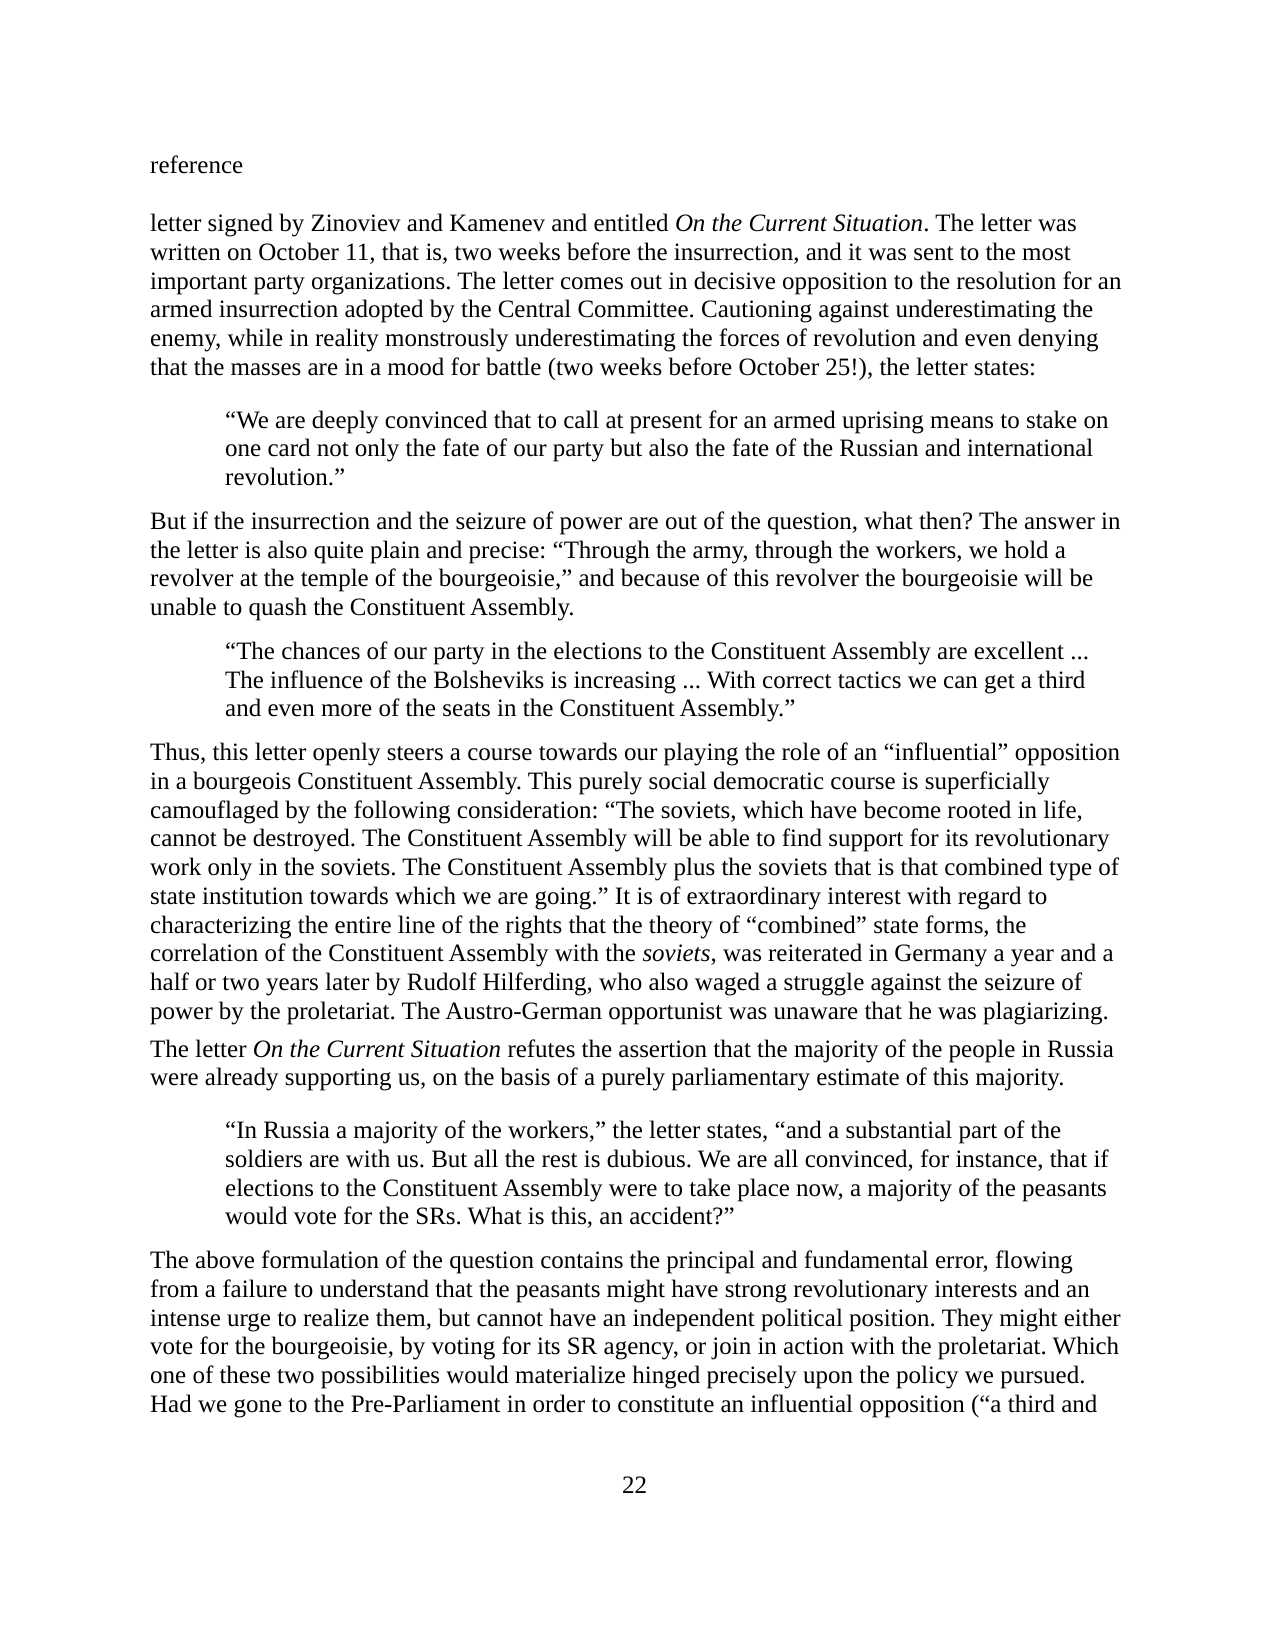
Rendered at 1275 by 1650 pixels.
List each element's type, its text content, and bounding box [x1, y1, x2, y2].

text The letter On the Current Situation refutes the assertion that the majority of the people in Russia were already supporting us, on the basis of a purely parliamentary estimate of this majority. [150, 1034, 1125, 1091]
text “In Russia a majority of the workers,” the letter states, “and a substantial part of the soldiers are with us. But all the rest is dubious. We are all convinced, for instance, that if elections to the Constituent Assembly were to take place now, a majority of the peasants would vote for the SRs. What is this, an accident?” [225, 1115, 1125, 1230]
text “We are deeply convinced that to call at present for an armed uprising means to stake on one card not only the fate of our party but also the fate of the Russian and international revolution.” [225, 405, 1125, 491]
text “The chances of our party in the elections to the Constituent Assembly are excellent ... The influence of the Bolsheviks is increasing ... With correct tactics we can get a third and even more of the seats in the Constituent Assembly.” [225, 636, 1125, 722]
text letter signed by Zinoviev and Kamenev and entitled On the Current Situation. The letter was written on October 11, that is, two weeks before the insurrection, and it was sent to the most important party organizations. The letter comes out in decisive opposition to the resolution for an armed insurrection adopted by the Central Committee. Cautioning against underestimating the enemy, while in reality monstrously underestimating the forces of revolution and even denying that the masses are in a mood for battle (two weeks before October 25!), the letter states: [150, 208, 1125, 381]
text But if the insurrection and the seizure of power are out of the question, what then? The answer in the letter is also quite plain and precise: “Through the army, through the workers, we hold a revolver at the temple of the bourgeoisie,” and because of this revolver the bourgeoisie will be unable to quash the Constituent Assembly. [150, 506, 1125, 621]
text Thus, this letter openly steers a course towards our playing the role of an “influential” opposition in a bourgeois Constituent Assembly. This purely social democratic course is superficially camouflaged by the following consideration: “The soviets, which have become rooted in life, cannot be destroyed. The Constituent Assembly will be able to find support for its revolutionary work only in the soviets. The Constituent Assembly plus the soviets that is that combined type of state institution towards which we are going.” It is of extraordinary interest with regard to characterizing the entire line of the rights that the theory of “combined” state forms, the correlation of the Constituent Assembly with the soviets, was reiterated in Germany a year and a half or two years later by Rudolf Hilferding, who also waged a struggle against the seizure of power by the proletariat. The Austro-German opportunist was unaware that he was plagiarizing. [150, 737, 1125, 1025]
text The above formulation of the question contains the principal and fundamental error, flowing from a failure to understand that the peasants might have strong revolutionary interests and an intense urge to realize them, but cannot have an independent political position. They might either vote for the bourgeoisie, by voting for its SR agency, or join in action with the proletariat. Which one of these two possibilities would materialize hinged precisely upon the policy we pursued. Had we gone to the Pre-Parliament in order to constitute an influential opposition (“a third and [150, 1245, 1125, 1418]
